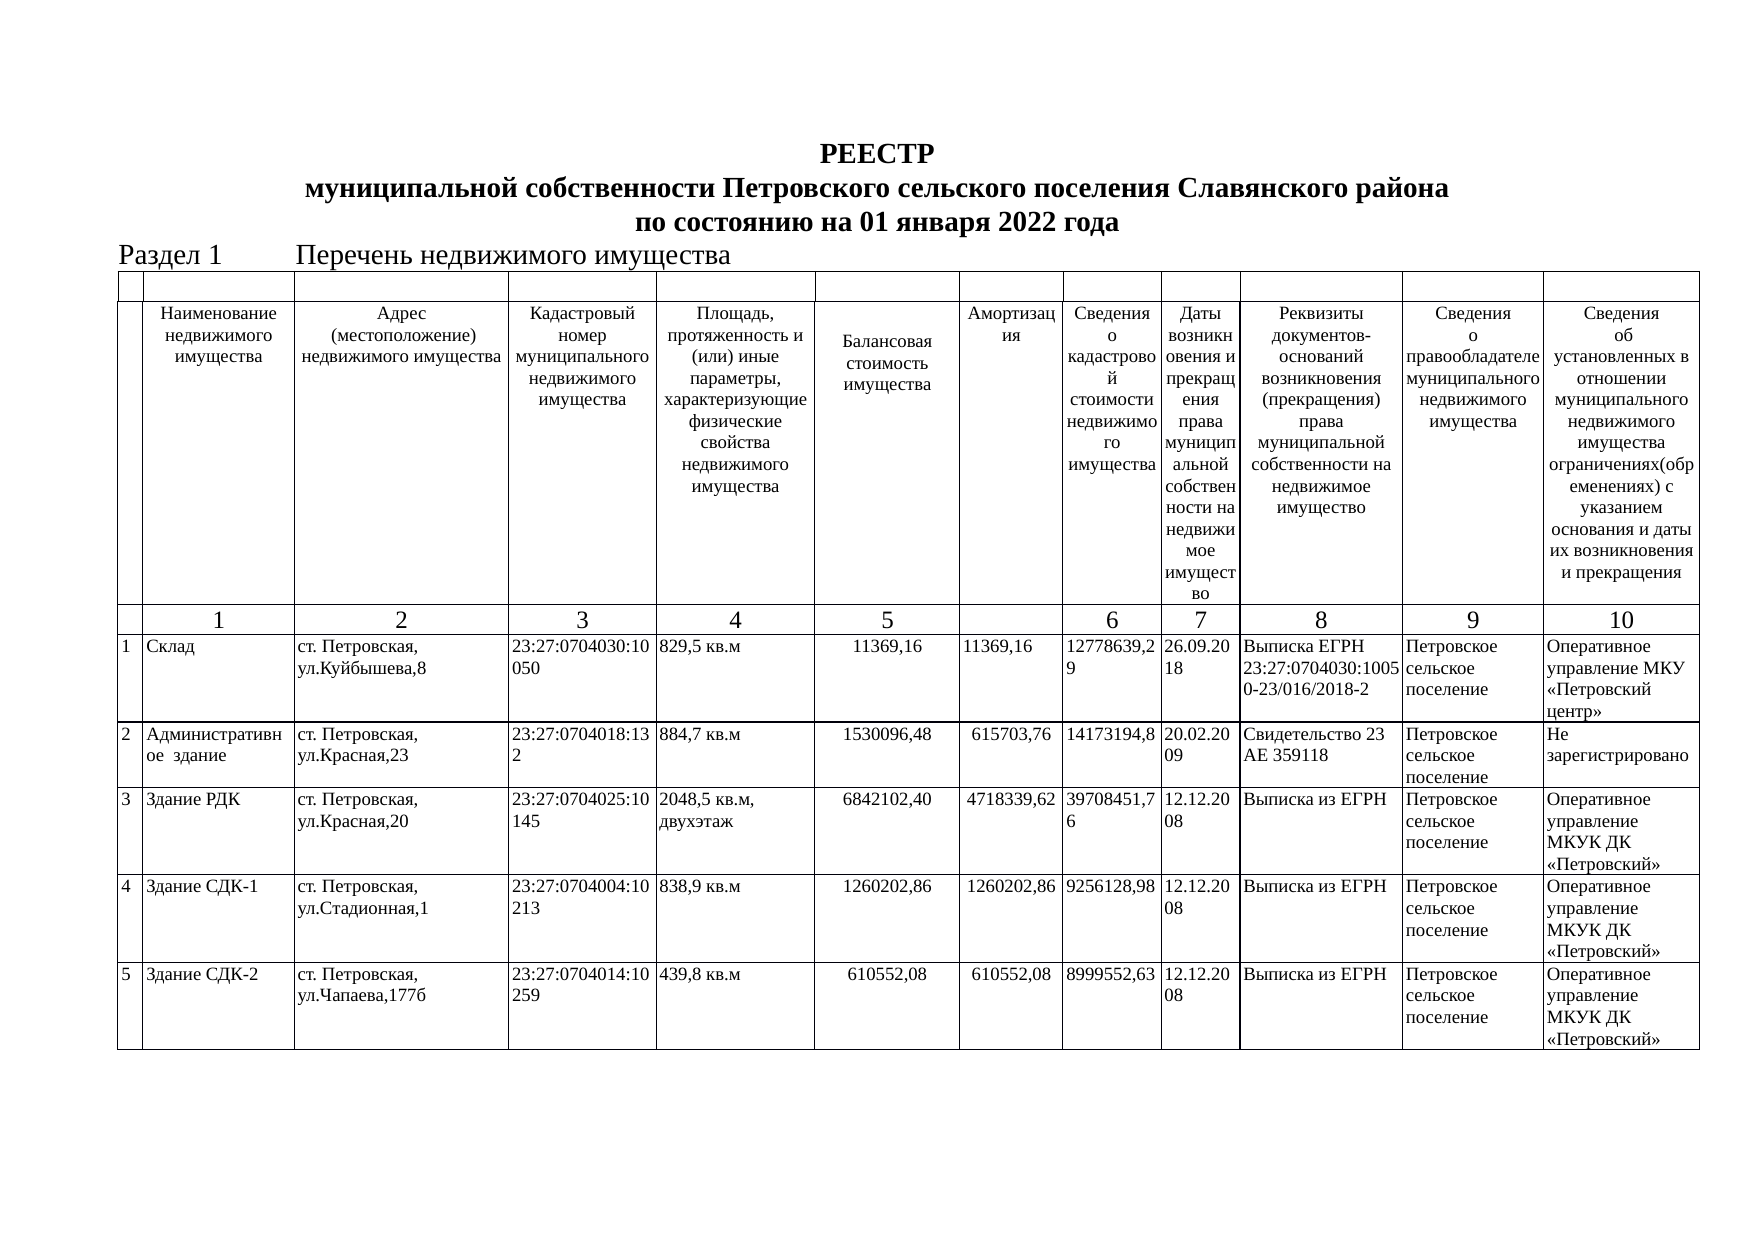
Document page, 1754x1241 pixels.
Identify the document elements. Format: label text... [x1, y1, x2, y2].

table_cell Склад [143, 635, 294, 721]
table_cell 1530096,48 [815, 723, 959, 787]
table_cell Здание РДК [143, 788, 294, 874]
table_cell 12778639,29 [1063, 635, 1161, 721]
table_cell Здание СДК-1 [143, 875, 294, 962]
table_cell 23:27:0704014:10259 [509, 963, 656, 1049]
table_cell Выписка из ЕГРН [1241, 963, 1402, 1049]
table_cell 610552,08 [815, 963, 959, 1049]
table_cell ст. Петровская, ул.Куйбышева,8 [295, 635, 508, 721]
table_cell 9 [1403, 605, 1543, 634]
table_cell 610552,08 [960, 963, 1062, 1049]
table_cell Амортизация [960, 302, 1062, 604]
table_cell 5 [815, 605, 959, 634]
table_cell Выписка из ЕГРН [1241, 788, 1402, 874]
text Раздел 1 Перечень недвижимого имущества [118, 237, 1636, 271]
table_header [295, 272, 508, 301]
table_cell 5 [118, 963, 142, 1049]
table_header [1162, 272, 1240, 301]
table_cell 2 [118, 723, 142, 787]
table_header [1403, 272, 1543, 301]
table_cell 23:27:0704018:132 [509, 723, 656, 787]
table_cell Петровское сельское поселение [1403, 963, 1543, 1049]
table_cell 1 [143, 605, 294, 634]
table_cell 14173194,8 [1063, 723, 1161, 787]
table_cell Здание СДК-2 [143, 963, 294, 1049]
table_cell ст. Петровская, ул.Чапаева,177б [295, 963, 508, 1049]
table_cell 11369,16 [815, 635, 959, 721]
table_header [1544, 272, 1699, 301]
table_cell 23:27:0704030:10050 [509, 635, 656, 721]
table_cell 1260202,86 [960, 875, 1062, 962]
table_cell ст. Петровская, ул.Красная,23 [295, 723, 508, 787]
table_cell 2 [295, 605, 508, 634]
table_cell Оперативное управление МКУК ДК «Петровский» [1544, 963, 1699, 1049]
table_cell Оперативное управление МКУК ДК «Петровский» [1544, 788, 1699, 874]
text РЕЕСТР [118, 137, 1636, 170]
table_cell Свидетельство 23 АЕ 359118 [1241, 723, 1402, 787]
table_cell 829,5 кв.м [657, 635, 814, 721]
table_cell Балансовая стоимость имущества [815, 302, 959, 604]
table_cell Сведения об установленных в отношении муниципального недвижимого имущества ограничениях(обременениях) с указанием основания и даты их возникновения и прекращения [1544, 302, 1699, 604]
table_cell 6842102,40 [815, 788, 959, 874]
table_cell ст. Петровская, ул.Красная,20 [295, 788, 508, 874]
table_cell 884,7 кв.м [657, 723, 814, 787]
table_cell 439,8 кв.м [657, 963, 814, 1049]
table_cell Петровское сельское поселение [1403, 723, 1543, 787]
table_cell 11369,16 [960, 635, 1062, 721]
table_cell Сведения о правообладателе муниципального недвижимого имущества [1403, 302, 1543, 604]
table_cell Выписка из ЕГРН [1241, 875, 1402, 962]
table_cell 1 [118, 635, 142, 721]
table_cell Даты возникновения и прекращения права муниципальной собственности на недвижимое имущество [1162, 302, 1239, 604]
table_header [509, 272, 656, 301]
table_cell 4 [657, 605, 814, 634]
table_cell 8999552,63 [1063, 963, 1161, 1049]
table_header [119, 272, 143, 301]
table_cell Адрес (местоположение) недвижимого имущества [295, 302, 508, 604]
table_cell 39708451,76 [1063, 788, 1161, 874]
table_cell ст. Петровская, ул.Стадионная,1 [295, 875, 508, 962]
table_cell Наименование недвижимого имущества [143, 302, 294, 604]
table_cell 12.12.2008 [1162, 963, 1239, 1049]
table_header [1064, 272, 1161, 301]
table_cell Петровское сельское поселение [1403, 788, 1543, 874]
table_cell 12.12.2008 [1162, 788, 1239, 874]
table_cell Петровское сельское поселение [1403, 635, 1543, 721]
table_cell 23:27:0704004:10213 [509, 875, 656, 962]
table_cell 7 [1162, 605, 1239, 634]
table_cell 615703,76 [960, 723, 1062, 787]
table_cell Выписка ЕГРН 23:27:0704030:10050-23/016/2018-2 [1241, 635, 1402, 721]
table_cell 2048,5 кв.м, двухэтаж [657, 788, 814, 874]
table_header [816, 272, 959, 301]
table_cell 838,9 кв.м [657, 875, 814, 962]
table_cell 9256128,98 [1063, 875, 1161, 962]
table_cell 6 [1063, 605, 1161, 634]
table_cell Площадь, протяженность и (или) иные параметры, характеризующие физические свойства недвижимого имущества [657, 302, 814, 604]
table_cell Оперативное управление МКУК ДК «Петровский» [1544, 875, 1699, 962]
table_header [960, 272, 1063, 301]
table_cell 4718339,62 [960, 788, 1062, 874]
table_header [657, 272, 815, 301]
table_cell 3 [118, 788, 142, 874]
table_header [1241, 272, 1402, 301]
table_cell [960, 605, 1062, 634]
table_cell 10 [1544, 605, 1699, 634]
text муниципальной собственности Петровского сельского поселения Славянского района [118, 170, 1636, 204]
table_cell Реквизиты документов-оснований возникновения (прекращения) права муниципальной собственности на недвижимое имущество [1241, 302, 1402, 604]
table_cell 1260202,86 [815, 875, 959, 962]
table_cell Не зарегистрировано [1544, 723, 1699, 787]
table_cell 26.09.2018 [1162, 635, 1239, 721]
table_cell 3 [509, 605, 656, 634]
table_cell Оперативное управление МКУ «Петровский центр» [1544, 635, 1699, 721]
table_cell 20.02.2009 [1162, 723, 1239, 787]
table_cell [118, 302, 142, 604]
text по состоянию на 01 января 2022 года [118, 204, 1636, 237]
table_cell 23:27:0704025:10145 [509, 788, 656, 874]
table_cell Сведения о кадастровой стоимости недвижимого имущества [1063, 302, 1161, 604]
table_header [144, 272, 294, 301]
table_cell 4 [118, 875, 142, 962]
table_cell 12.12.2008 [1162, 875, 1239, 962]
table_cell [118, 605, 142, 634]
table_cell 8 [1241, 605, 1402, 634]
table_cell Административное здание [143, 723, 294, 787]
table_cell Кадастровый номер муниципального недвижимого имущества [509, 302, 656, 604]
table_cell Петровское сельское поселение [1403, 875, 1543, 962]
